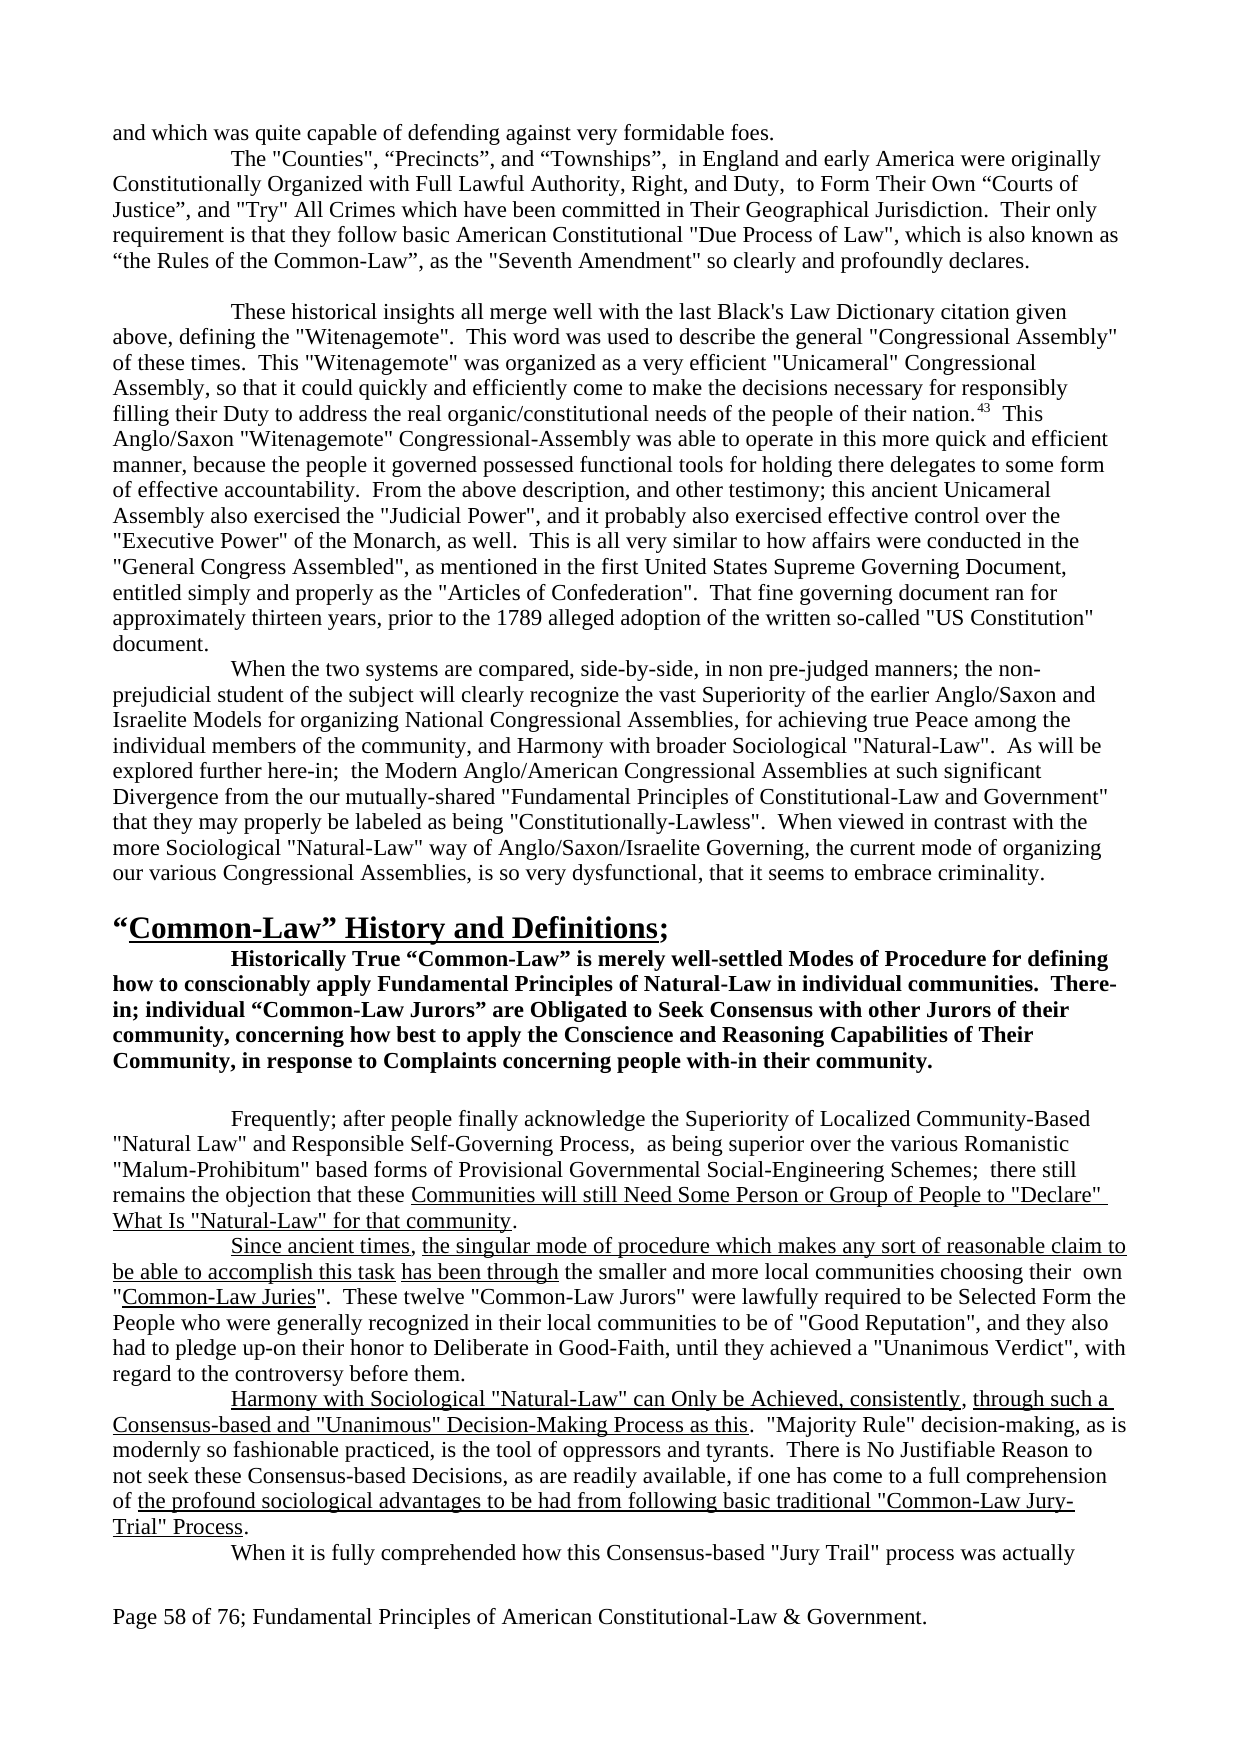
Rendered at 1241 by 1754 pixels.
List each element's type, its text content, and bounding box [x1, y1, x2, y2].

text Frequently; after people finally acknowledge the Superiority of Localized Community-Based "Natural Law" and Responsible Self-Governing Process, as being superior over the various Romanistic "Malum-Prohibitum" based forms of Provisional Governmental Social-Engineering Schemes; there still remains the objection that these Communities will still Need Some Person or Group of People to "Declare" What Is "Natural-Law" for that community. [112, 1106, 1128, 1233]
text When the two systems are compared, side-by-side, in non pre-judged manners; the non-prejudicial student of the subject will clearly recognize the vast Superiority of the earlier Anglo/Saxon and Israelite Models for organizing National Congressional Assemblies, for achieving true Peace among the individual members of the community, and Harmony with broader Sociological "Natural-Law". As will be explored further here-in; the Modern Anglo/American Congressional Assemblies at such significant Divergence from the our mutually-shared "Fundamental Principles of Constitutional-Law and Government" that they may properly be labeled as being "Constitutionally-Lawless". When viewed in contrast with the more Sociological "Natural-Law" way of Anglo/Saxon/Israelite Governing, the current mode of organizing our various Congressional Assemblies, is so very dysfunctional, that it seems to embrace criminality. [112, 656, 1128, 886]
text Harmony with Sociological "Natural-Law" can Only be Achieved, consistently, through such a Consensus-based and "Unanimous" Decision-Making Process as this. "Majority Rule" decision-making, as is modernly so fashionable practiced, is the tool of oppressors and tyrants. There is No Justifiable Reason to not seek these Consensus-based Decisions, as are readily available, if one has come to a full comprehension of the profound sociological advantages to be had from following basic traditional "Common-Law Jury-Trial" Process. [112, 1386, 1128, 1539]
text The "Counties", “Precincts”, and “Townships”, in England and early America were originally Constitutionally Organized with Full Lawful Authority, Right, and Duty, to Form Their Own “Courts of Justice”, and "Try" All Crimes which have been committed in Their Geographical Jurisdiction. Their only requirement is that they follow basic American Constitutional "Due Process of Law", which is also known as “the Rules of the Common-Law”, as the "Seventh Amendment" so clearly and profoundly declares. [112, 146, 1128, 273]
text Since ancient times, the singular mode of procedure which makes any sort of reasonable claim to be able to accomplish this task has been through the smaller and more local communities choosing their own "Common-Law Juries". These twelve "Common-Law Jurors" were lawfully required to be Selected Form the People who were generally recognized in their local communities to be of "Good Reputation", and they also had to pledge up-on their honor to Deliberate in Good-Faith, until they achieved a "Unanimous Verdict", with regard to the controversy before them. [112, 1233, 1128, 1386]
text When it is fully comprehended how this Consensus-based "Jury Trail" process was actually [112, 1539, 1128, 1565]
text “Common-Law” History and Definitions; [112, 911, 1128, 946]
text Historically True “Common-Law” is merely well-settled Modes of Procedure for defining how to conscionably apply Fundamental Principles of Natural-Law in individual communities. There-in; individual “Common-Law Jurors” are Obligated to Seek Consensus with other Jurors of their community, concerning how best to apply the Conscience and Reasoning Capabilities of Their Community, in response to Complaints concerning people with-in their community. [112, 946, 1128, 1073]
text These historical insights all merge well with the last Black's Law Dictionary citation given above, defining the "Witenagemote". This word was used to describe the general "Congressional Assembly" of these times. This "Witenagemote" was organized as a very efficient "Unicameral" Congressional Assembly, so that it could quickly and efficiently come to make the decisions necessary for responsibly filling their Duty to address the real organic/constitutional needs of the people of their nation. This Anglo/Saxon "Witenagemote" Congressional-Assembly was able to operate in this more quick and efficient manner, because the people it governed possessed functional tools for holding there delegates to some form of effective accountability. From the above description, and other testimony; this ancient Unicameral Assembly also exercised the "Judicial Power", and it probably also exercised effective control over the "Executive Power" of the Monarch, as well. This is all very similar to how affairs were conducted in the "General Congress Assembled", as mentioned in the first United States Supreme Governing Document, entitled simply and properly as the "Articles of Confederation". That fine governing document ran for approximately thirteen years, prior to the 1789 alleged adoption of the written so-called "US Constitution" document. [112, 299, 1128, 656]
text and which was quite capable of defending against very formidable foes. [112, 120, 1128, 146]
